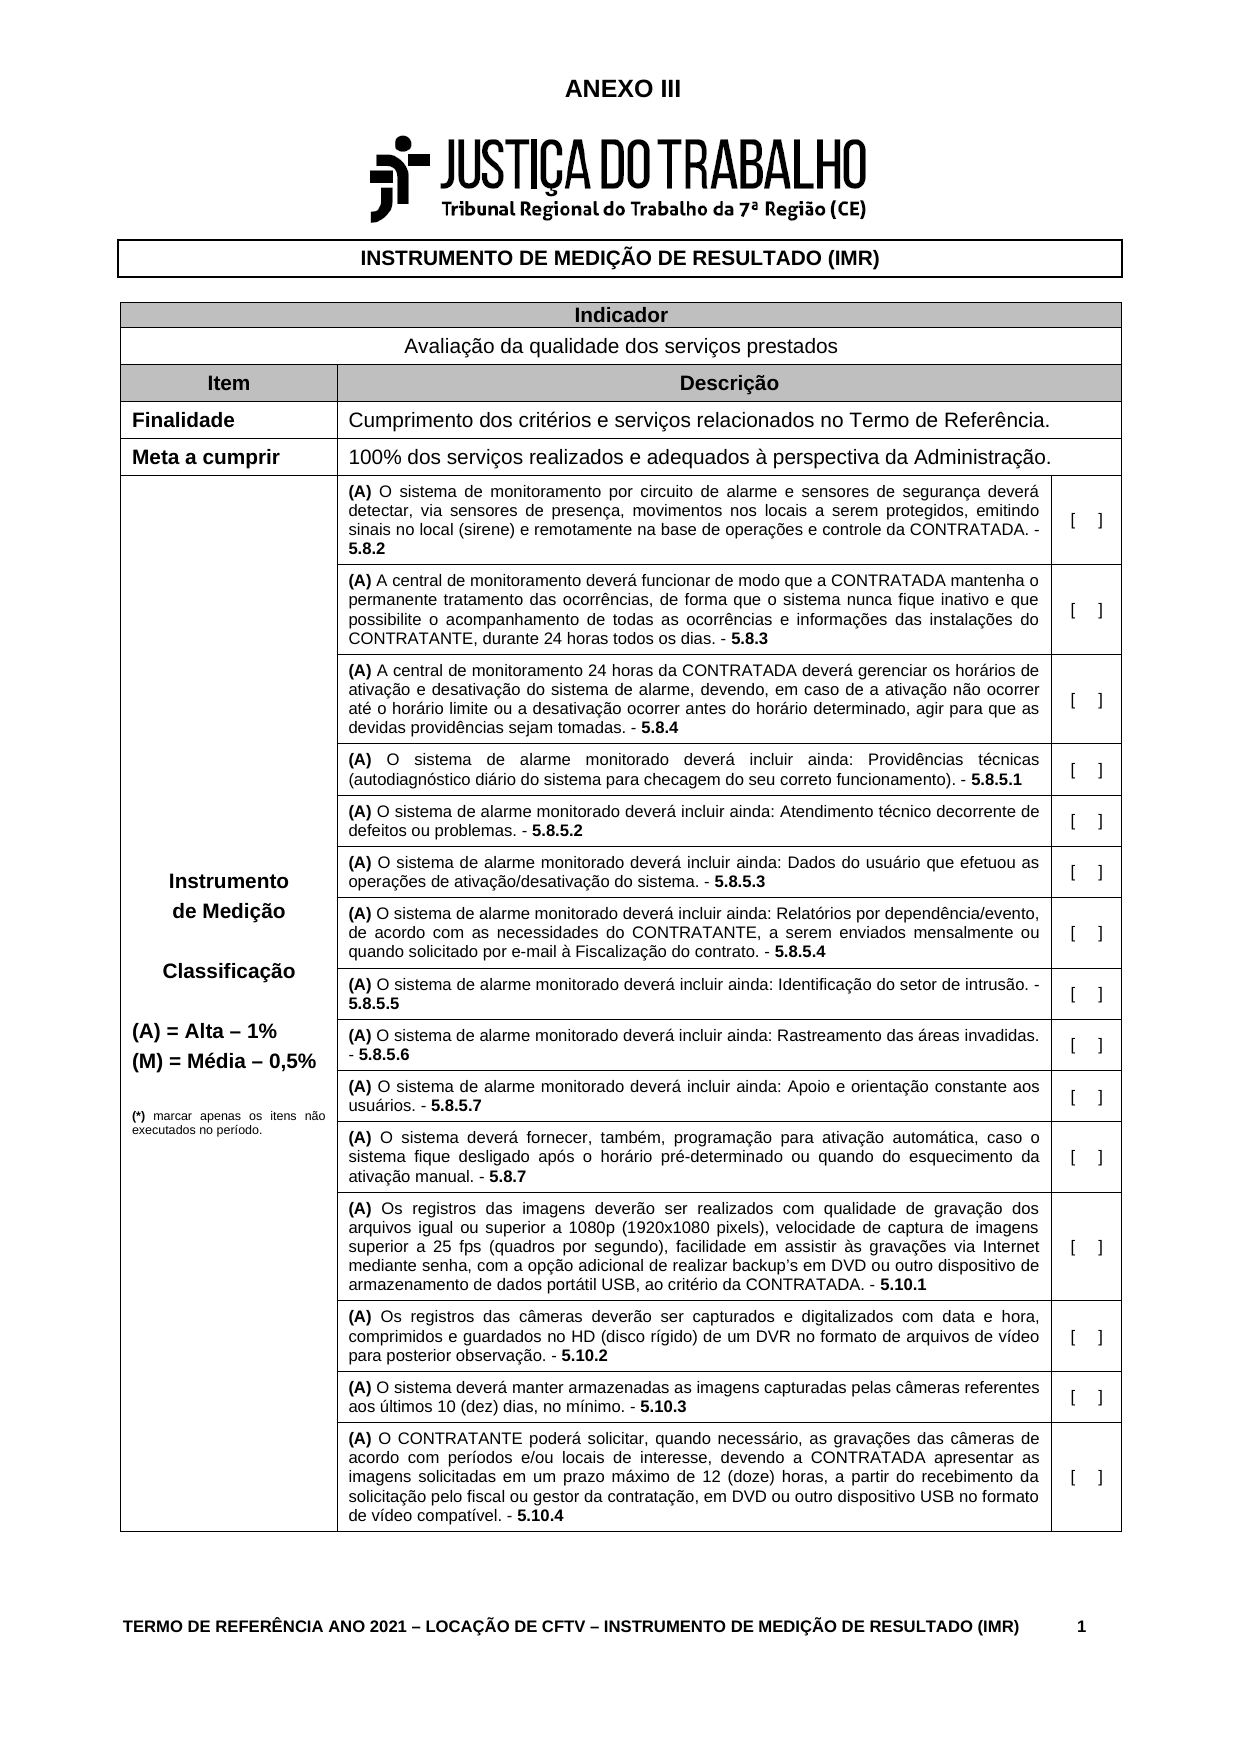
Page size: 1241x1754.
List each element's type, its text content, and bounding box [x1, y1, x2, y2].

table_cell [ ] [1052, 1122, 1121, 1192]
table_cell [ ] [1052, 1193, 1121, 1300]
table_cell (A) O sistema de alarme monitorado deverá incluir ainda: Providências técnicas (autodiagnóstico diário do sistema para checagem do seu correto funcionamento). - 5.8.5.1 [338, 744, 1051, 794]
table_cell (A) O CONTRATANTE poderá solicitar, quando necessário, as gravações das câmeras de acordo com períodos e/ou locais de interesse, devendo a CONTRATADA apresentar as imagens solicitadas em um prazo máximo de 12 (doze) horas, a partir do recebimento da solicitação pelo fiscal ou gestor da contratação, em DVD ou outro dispositivo USB no formato de vídeo compatível. - 5.10.4 [338, 1423, 1051, 1531]
table_cell [ ] [1052, 744, 1121, 794]
table_cell [ ] [1052, 969, 1121, 1019]
table_cell [ ] [1052, 1423, 1121, 1531]
table_cell (A) O sistema de alarme monitorado deverá incluir ainda: Rastreamento das áreas invadidas. - 5.8.5.6 [338, 1020, 1051, 1070]
table_cell [ ] [1052, 898, 1121, 967]
table_cell Avaliação da qualidade dos serviços prestados [121, 328, 1121, 364]
table_cell [ ] [1052, 1301, 1121, 1371]
table_cell Meta a cumprir [121, 439, 337, 474]
table_cell (A) A central de monitoramento deverá funcionar de modo que a CONTRATADA mantenha o permanente tratamento das ocorrências, de forma que o sistema nunca fique inativo e que possibilite o acompanhamento de todas as ocorrências e informações das instalações do CONTRATANTE, durante 24 horas todos os dias. - 5.8.3 [338, 565, 1051, 654]
table_cell [ ] [1052, 796, 1121, 846]
table_cell [ ] [1052, 1020, 1121, 1070]
table_cell [ ] [1052, 1071, 1121, 1121]
table_cell Item [121, 365, 337, 401]
table_cell Finalidade [121, 402, 337, 438]
table_cell (A) Os registros das imagens deverão ser realizados com qualidade de gravação dos arquivos igual ou superior a 1080p (1920x1080 pixels), velocidade de captura de imagens superior a 25 fps (quadros por segundo), facilidade em assistir às gravações via Internet mediante senha, com a opção adicional de realizar backup’s em DVD ou outro dispositivo de armazenamento de dados portátil USB, ao critério da CONTRATADA. - 5.10.1 [338, 1193, 1051, 1300]
table_cell Instrumento de Medição Classificação (A) = Alta – 1% (M) = Média – 0,5% (*) marcar apenas os itens não executados no período. [121, 476, 337, 1531]
table_cell (A) O sistema de alarme monitorado deverá incluir ainda: Dados do usuário que efetuou as operações de ativação/desativação do sistema. - 5.8.5.3 [338, 847, 1051, 897]
table_cell (A) O sistema de alarme monitorado deverá incluir ainda: Identificação do setor de intrusão. - 5.8.5.5 [338, 969, 1051, 1019]
table_cell [ ] [1052, 565, 1121, 654]
table_cell (A) A central de monitoramento 24 horas da CONTRATADA deverá gerenciar os horários de ativação e desativação do sistema de alarme, devendo, em caso de a ativação não ocorrer até o horário limite ou a desativação ocorrer antes do horário determinado, agir para que as devidas providências sejam tomadas. - 5.8.4 [338, 655, 1051, 743]
table_cell (A) O sistema de alarme monitorado deverá incluir ainda: Atendimento técnico decorrente de defeitos ou problemas. - 5.8.5.2 [338, 796, 1051, 846]
table_cell [ ] [1052, 847, 1121, 897]
table_header INSTRUMENTO DE MEDIÇÃO DE RESULTADO (IMR) [119, 241, 1121, 276]
table_cell (A) O sistema de monitoramento por circuito de alarme e sensores de segurança deverá detectar, via sensores de presença, movimentos nos locais a serem protegidos, emitindo sinais no local (sirene) e remotamente na base de operações e controle da CONTRATADA. - 5.8.2 [338, 476, 1051, 564]
table_cell Descrição [338, 365, 1121, 401]
table_cell Cumprimento dos critérios e serviços relacionados no Termo de Referência. [338, 402, 1121, 438]
picture [361, 129, 877, 232]
table_cell [ ] [1052, 1372, 1121, 1422]
table_cell (A) Os registros das câmeras deverão ser capturados e digitalizados com data e hora, comprimidos e guardados no HD (disco rígido) de um DVR no formato de arquivos de vídeo para posterior observação. - 5.10.2 [338, 1301, 1051, 1371]
table_cell (A) O sistema deverá fornecer, também, programação para ativação automática, caso o sistema fique desligado após o horário pré-determinado ou quando do esquecimento da ativação manual. - 5.8.7 [338, 1122, 1051, 1192]
table_cell [ ] [1052, 476, 1121, 564]
table_header Indicador [121, 303, 1121, 327]
table_cell (A) O sistema deverá manter armazenadas as imagens capturadas pelas câmeras referentes aos últimos 10 (dez) dias, no mínimo. - 5.10.3 [338, 1372, 1051, 1422]
table_cell (A) O sistema de alarme monitorado deverá incluir ainda: Relatórios por dependência/evento, de acordo com as necessidades do CONTRATANTE, a serem enviados mensalmente ou quando solicitado por e-mail à Fiscalização do contrato. - 5.8.5.4 [338, 898, 1051, 967]
table_cell [ ] [1052, 655, 1121, 743]
table_cell 100% dos serviços realizados e adequados à perspectiva da Administração. [338, 439, 1121, 474]
table_cell (A) O sistema de alarme monitorado deverá incluir ainda: Apoio e orientação constante aos usuários. - 5.8.5.7 [338, 1071, 1051, 1121]
